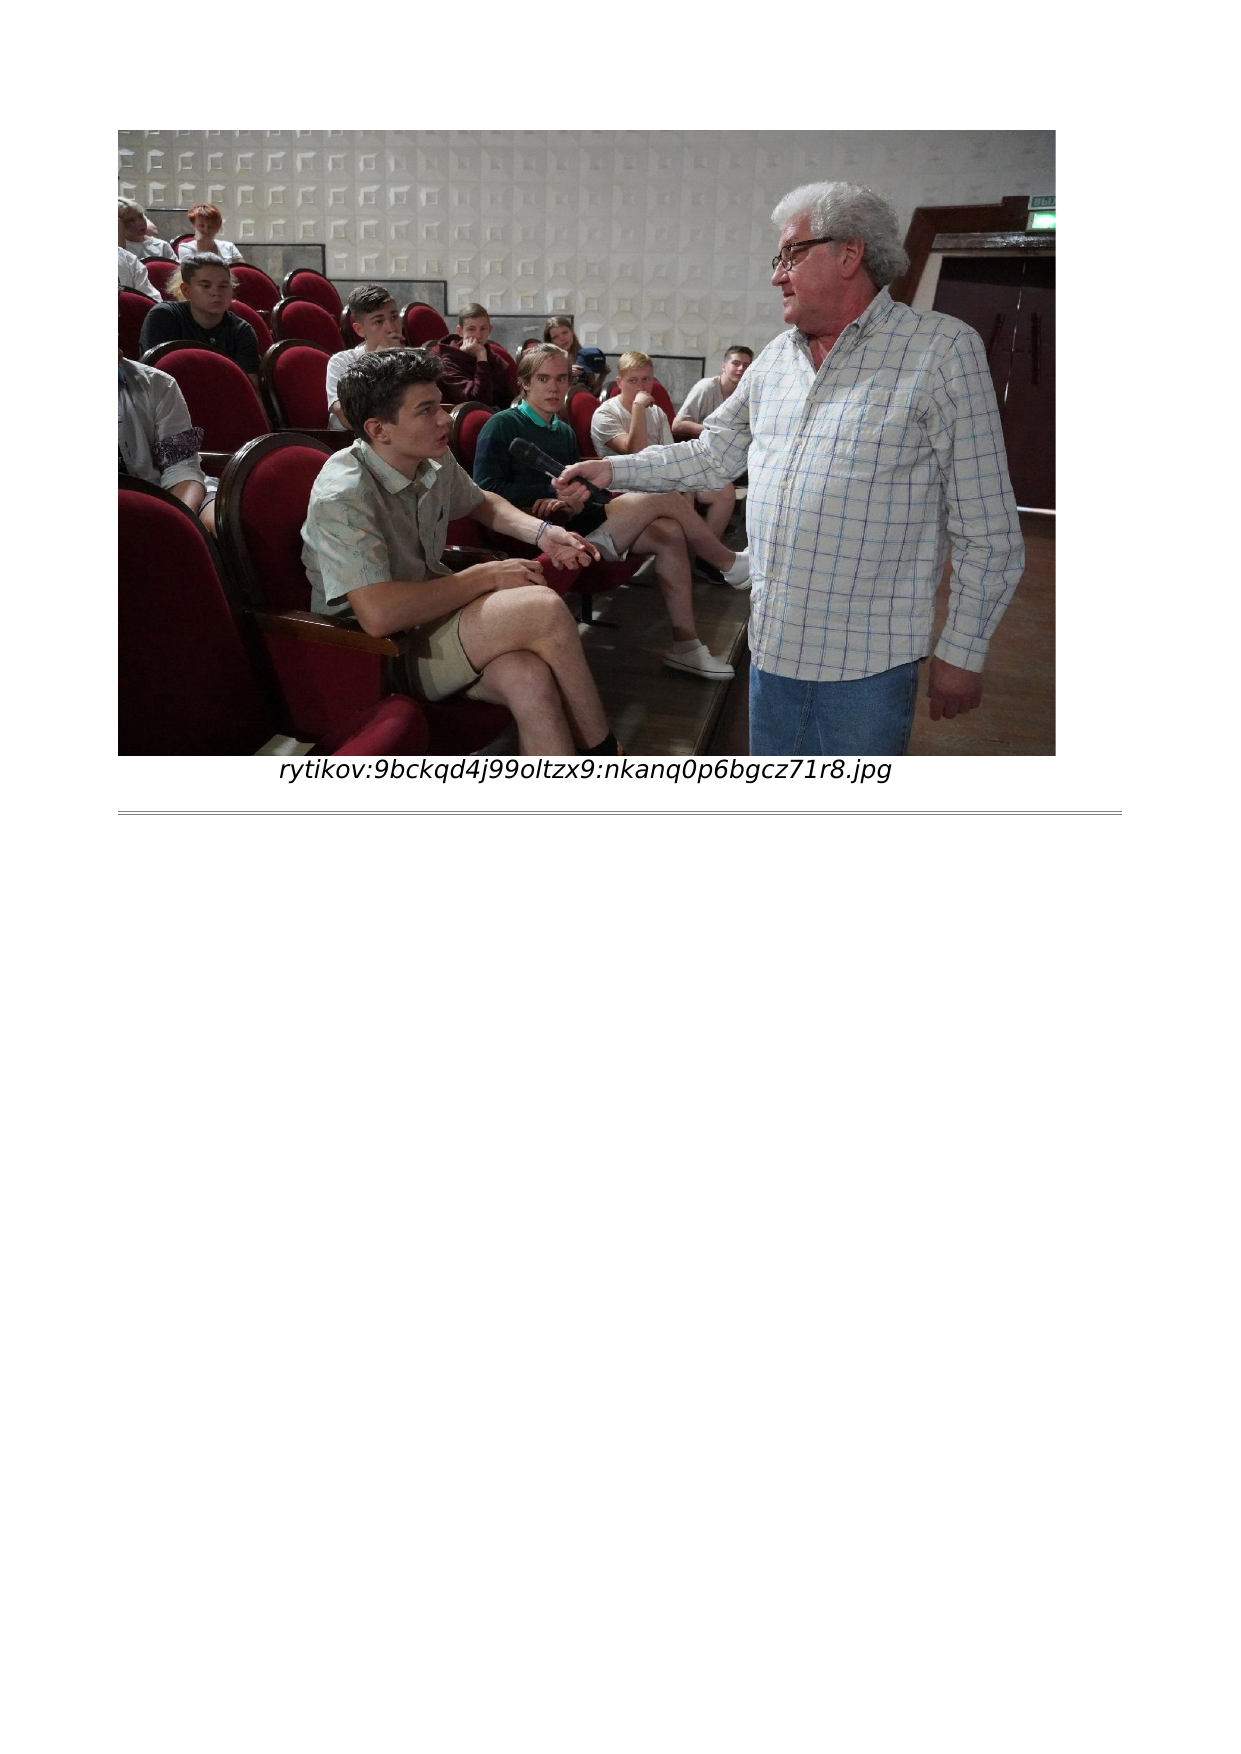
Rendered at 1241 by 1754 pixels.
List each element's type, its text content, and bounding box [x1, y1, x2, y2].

text rytikov:9bckqd4j99oltzx9:nkanq0p6bgcz71r8.jpg [118, 756, 1056, 784]
picture [118, 130, 1056, 756]
